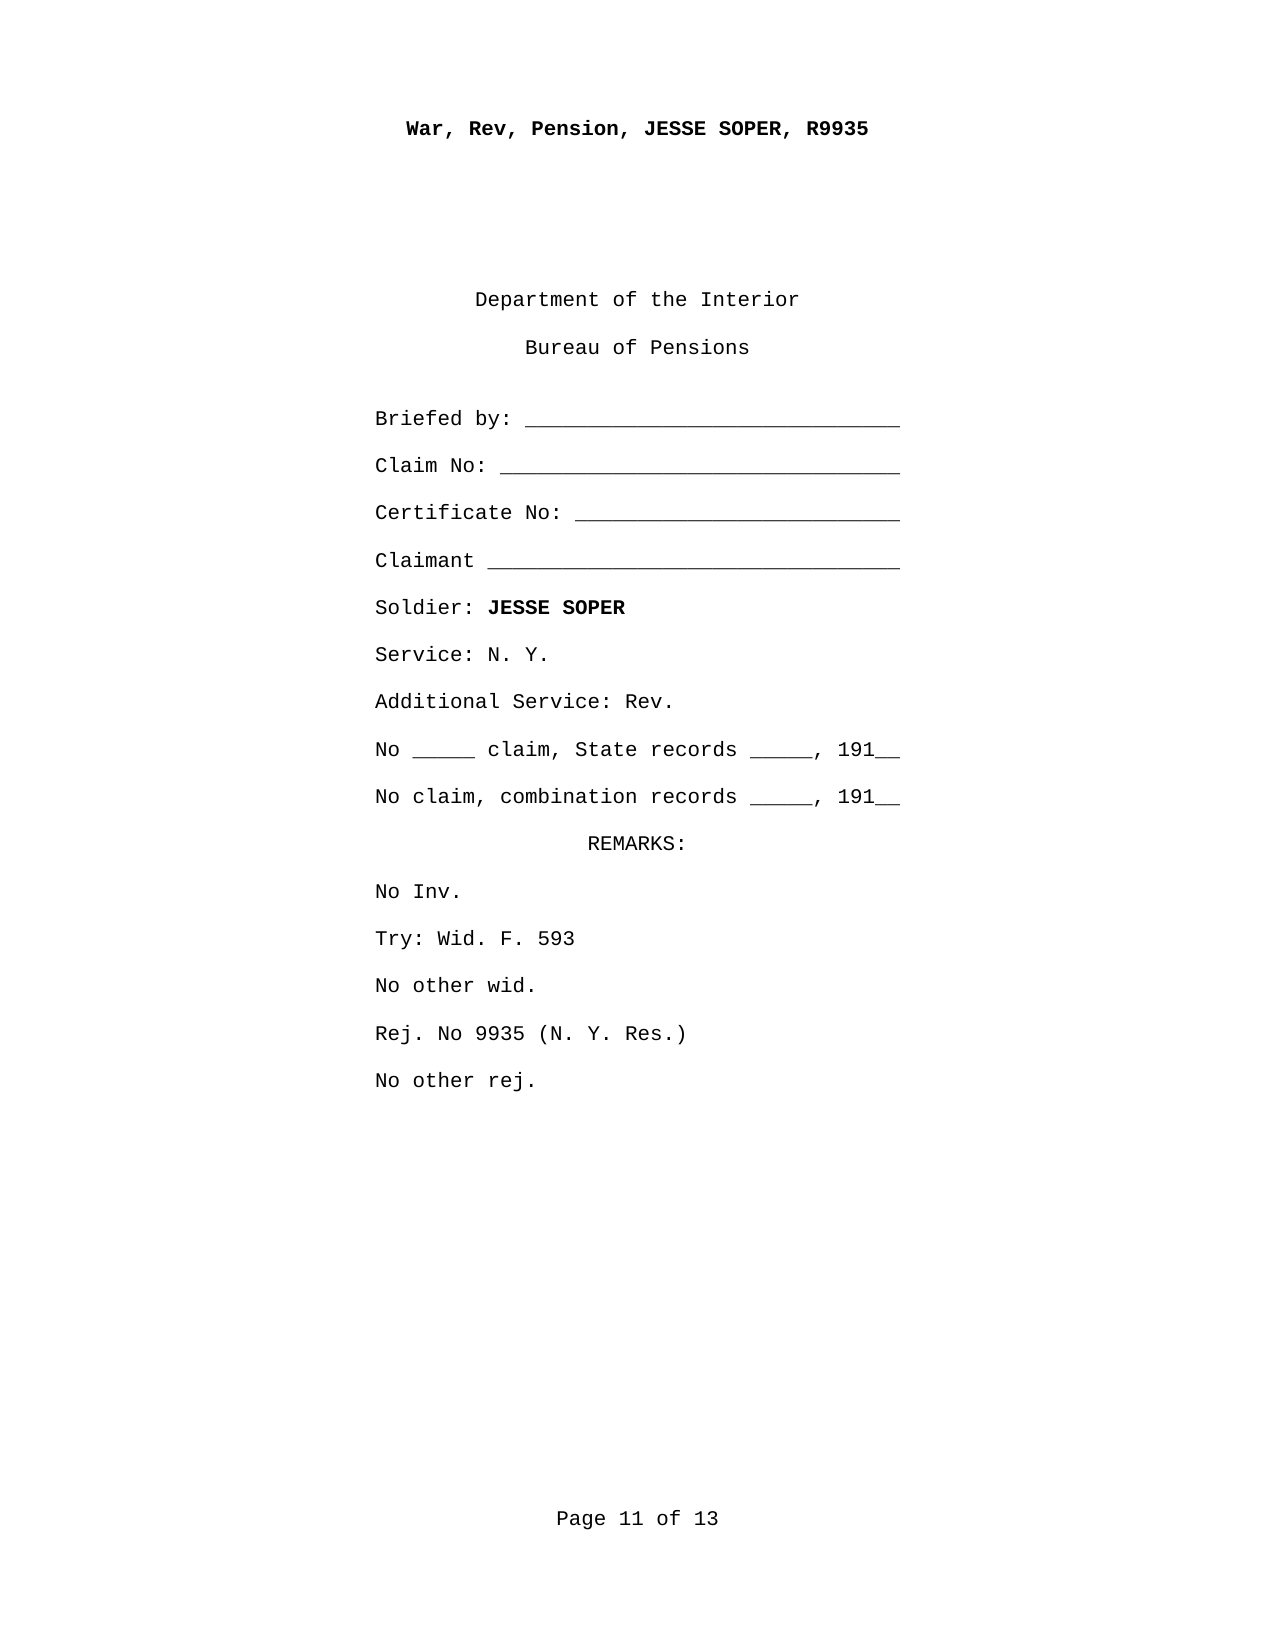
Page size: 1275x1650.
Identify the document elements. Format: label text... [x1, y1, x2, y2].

text Soldier: Jesse soper [118, 597, 1157, 621]
text Certificate No: __________________________ [118, 502, 1157, 526]
text Claimant _________________________________ [118, 549, 1157, 573]
text No _____ claim, State records _____, 191__ [118, 739, 1157, 762]
text No claim, combination records _____, 191__ [118, 786, 1157, 810]
text No other wid. [118, 975, 1157, 999]
text REMARKS: [118, 833, 1157, 857]
text Additional Service: Rev. [118, 691, 1157, 715]
text Try: Wid. F. 593 [118, 928, 1157, 952]
text Rej. No 9935 (N. Y. Res.) [118, 1022, 1157, 1046]
text No other rej. [118, 1070, 1157, 1093]
text Briefed by: ______________________________ [118, 408, 1157, 431]
text Service: N. Y. [118, 644, 1157, 668]
text Claim No: ________________________________ [118, 455, 1157, 479]
text No Inv. [118, 881, 1157, 904]
text Department of the Interior [118, 289, 1157, 313]
text Bureau of Pensions [118, 337, 1157, 360]
